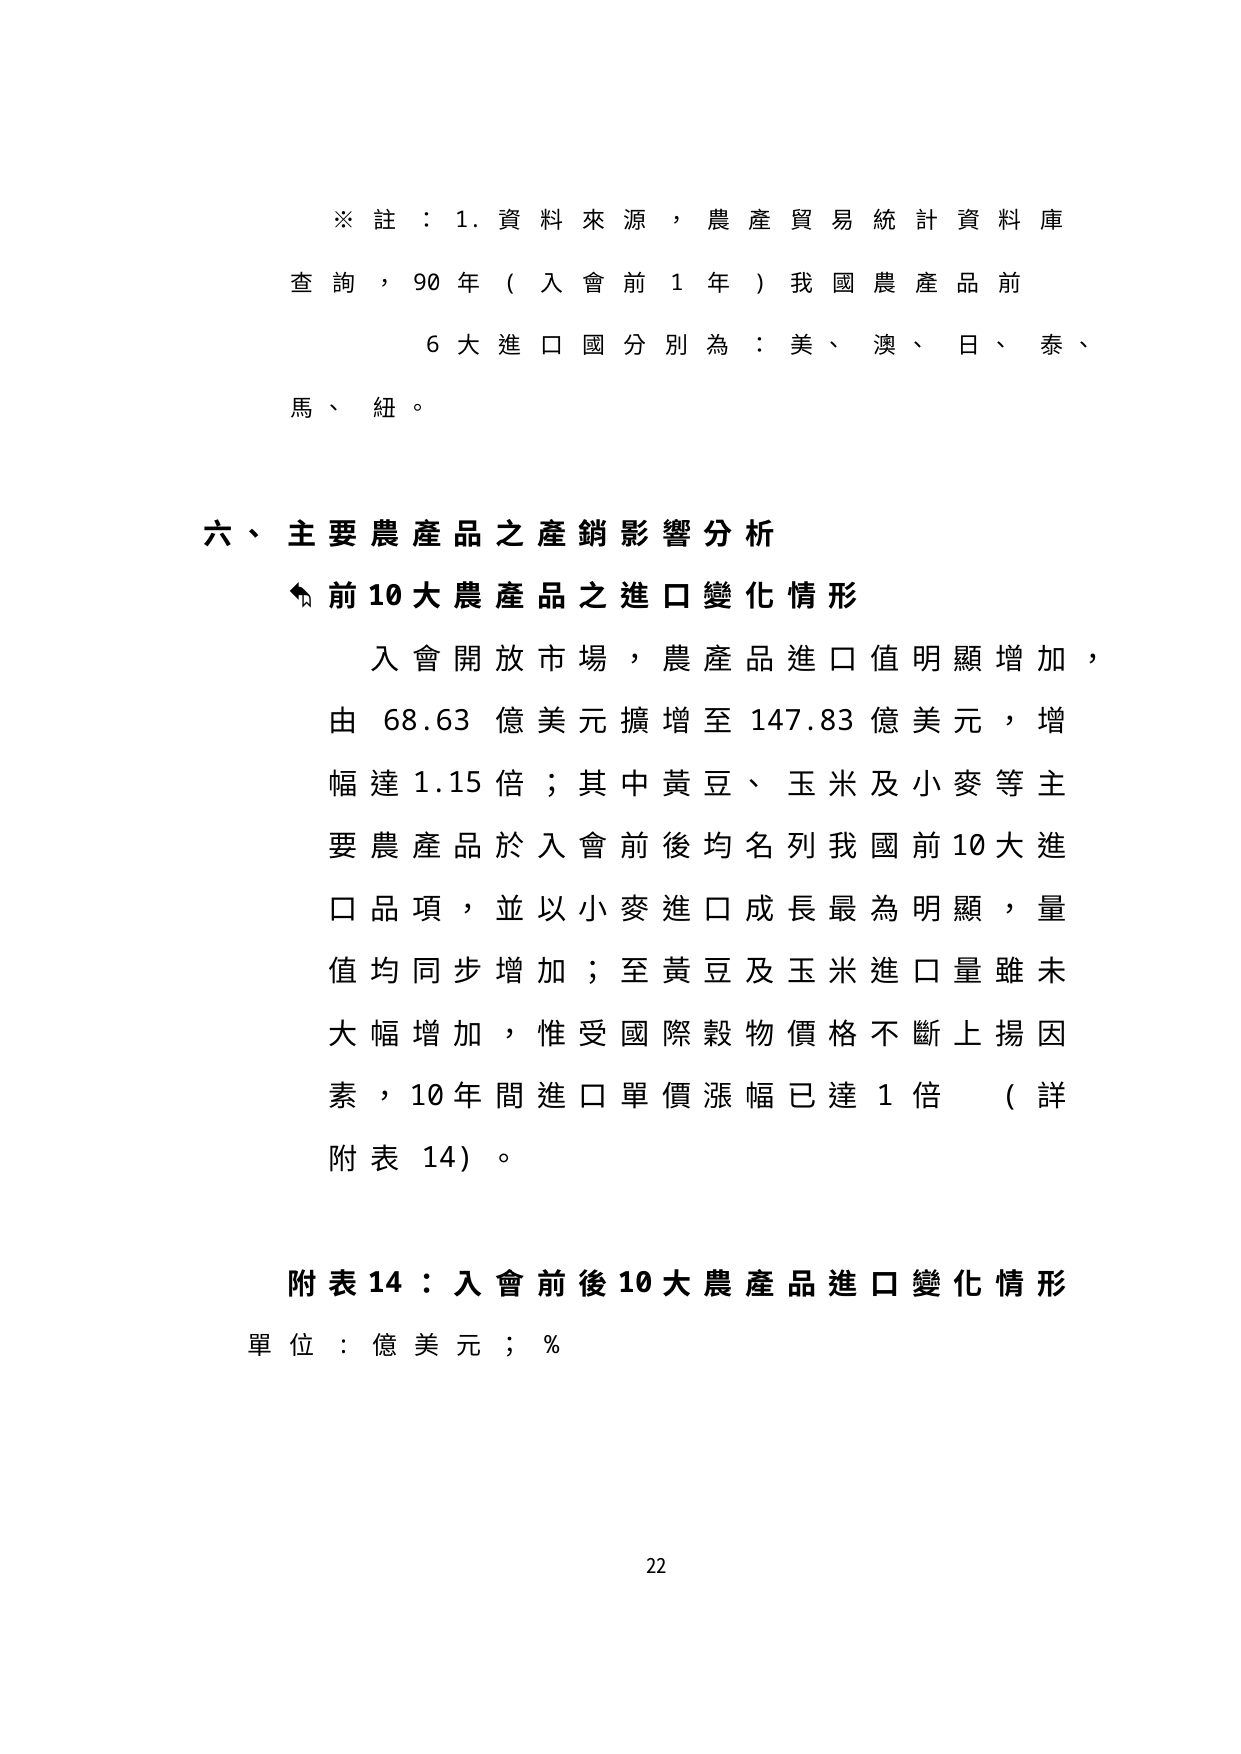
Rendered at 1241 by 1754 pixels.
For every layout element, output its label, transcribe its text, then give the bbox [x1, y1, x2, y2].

text ※註：1.資料來源，農產貿易統計資料庫查詢，90年(入會前1年)我國農產品前 [256, 177, 1087, 302]
text 六、主要農產品之產銷影響分析 [197, 490, 1072, 552]
text 入會開放市場，農產品進口值明顯增加，由68.63億美元擴增至147.83億美元，增幅達1.15倍；其中黃豆、玉米及小麥等主要農產品於入會前後均名列我國前10大進口品項，並以小麥進口成長最為明顯，量值均同步增加；至黃豆及玉米進口量雖未大幅增加，惟受國際穀物價格不斷上揚因素，10年間進口單價漲幅已達1倍 (詳附表14)。 [286, 615, 1072, 1177]
text 6大進口國分別為：美、澳、日、泰、馬、紐。 [256, 302, 1087, 427]
text 前10大農產品之進口變化情形 [256, 552, 1072, 615]
text 附表14：入會前後10大農產品進口變化情形 單位:億美元；% [228, 1240, 1072, 1365]
